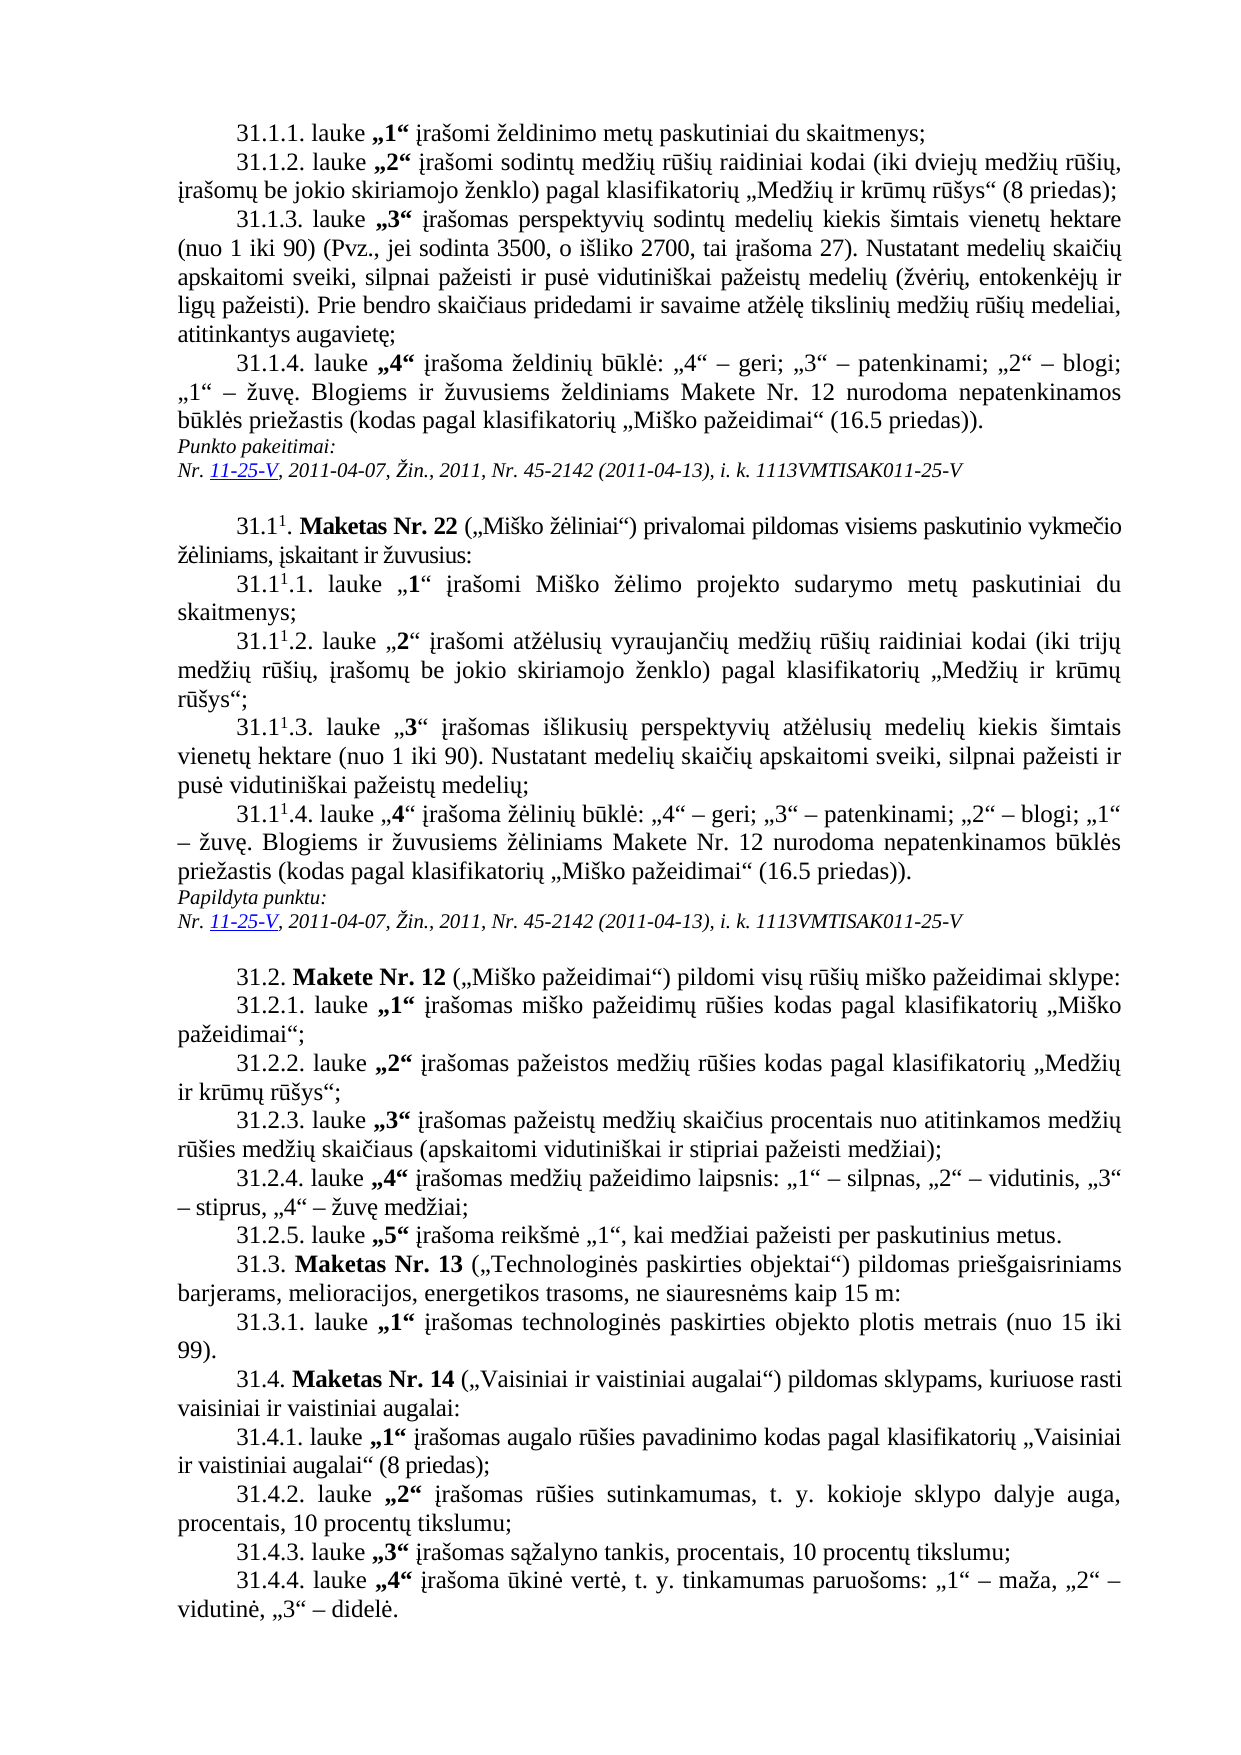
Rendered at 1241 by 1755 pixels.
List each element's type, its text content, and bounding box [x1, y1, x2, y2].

text 31.4. Maketas Nr. 14 („Vaisiniai ir vaistiniai augalai“) pildomas sklypams, kuriuose rasti vaisiniai ir vaistiniai augalai: [177, 1364, 1122, 1422]
text Papildyta punktu: [177, 885, 1122, 909]
text 31.4.1. lauke „1“ įrašomas augalo rūšies pavadinimo kodas pagal klasifikatorių „Vaisiniai ir vaistiniai augalai“ (8 priedas); [177, 1422, 1122, 1479]
text 31.2.3. lauke „3“ įrašomas pažeistų medžių skaičius procentais nuo atitinkamos medžių rūšies medžių skaičiaus (apskaitomi vidutiniškai ir stipriai pažeisti medžiai); [177, 1106, 1122, 1163]
text 31.11.1. lauke „1“ įrašomi Miško žėlimo projekto sudarymo metų paskutiniai du skaitmenys; [177, 569, 1122, 626]
text 31.11.2. lauke „2“ įrašomi atžėlusių vyraujančių medžių rūšių raidiniai kodai (iki trijų medžių rūšių, įrašomų be jokio skiriamojo ženklo) pagal klasifikatorių „Medžių ir krūmų rūšys“; [177, 626, 1122, 712]
text 31.1.2. lauke „2“ įrašomi sodintų medžių rūšių raidiniai kodai (iki dviejų medžių rūšių, įrašomų be jokio skiriamojo ženklo) pagal klasifikatorių „Medžių ir krūmų rūšys“ (8 priedas); [177, 147, 1122, 204]
text 31.11.3. lauke „3“ įrašomas išlikusių perspektyvių atžėlusių medelių kiekis šimtais vienetų hektare (nuo 1 iki 90). Nustatant medelių skaičių apskaitomi sveiki, silpnai pažeisti ir pusė vidutiniškai pažeistų medelių; [177, 712, 1122, 799]
text 31.2.4. lauke „4“ įrašomas medžių pažeidimo laipsnis: „1“ – silpnas, „2“ – vidutinis, „3“ – stiprus, „4“ – žuvę medžiai; [177, 1163, 1122, 1221]
text Nr. 11-25-V, 2011-04-07, Žin., 2011, Nr. 45-2142 (2011-04-13), i. k. 1113VMTISAK011-25-V [177, 909, 1122, 933]
text 31.3.1. lauke „1“ įrašomas technologinės paskirties objekto plotis metrais (nuo 15 iki 99). [177, 1307, 1122, 1364]
text 31.11. Maketas Nr. 22 („Miško žėliniai“) privalomai pildomas visiems paskutinio vykmečio žėliniams, įskaitant ir žuvusius: [177, 511, 1122, 569]
text 31.1.3. lauke „3“ įrašomas perspektyvių sodintų medelių kiekis šimtais vienetų hektare (nuo 1 iki 90) (Pvz., jei sodinta 3500, o išliko 2700, tai įrašoma 27). Nustatant medelių skaičių apskaitomi sveiki, silpnai pažeisti ir pusė vidutiniškai pažeistų medelių (žvėrių, entokenkėjų ir ligų pažeisti). Prie bendro skaičiaus pridedami ir savaime atžėlę tikslinių medžių rūšių medeliai, atitinkantys augavietę; [177, 204, 1122, 348]
text 31.1.1. lauke „1“ įrašomi želdinimo metų paskutiniai du skaitmenys; [177, 118, 1122, 147]
text 31.2.2. lauke „2“ įrašomas pažeistos medžių rūšies kodas pagal klasifikatorių „Medžių ir krūmų rūšys“; [177, 1048, 1122, 1106]
text 31.2. Makete Nr. 12 („Miško pažeidimai“) pildomi visų rūšių miško pažeidimai sklype: [177, 962, 1122, 991]
text 31.4.2. lauke „2“ įrašomas rūšies sutinkamumas, t. y. kokioje sklypo dalyje auga, procentais, 10 procentų tikslumu; [177, 1479, 1122, 1537]
text Nr. 11-25-V, 2011-04-07, Žin., 2011, Nr. 45-2142 (2011-04-13), i. k. 1113VMTISAK011-25-V [177, 458, 1122, 482]
text 31.2.5. lauke „5“ įrašoma reikšmė „1“, kai medžiai pažeisti per paskutinius metus. [177, 1221, 1122, 1249]
text 31.4.3. lauke „3“ įrašomas sąžalyno tankis, procentais, 10 procentų tikslumu; [177, 1537, 1122, 1566]
text 31.1.4. lauke „4“ įrašoma želdinių būklė: „4“ – geri; „3“ – patenkinami; „2“ – blogi; „1“ – žuvę. Blogiems ir žuvusiems želdiniams Makete Nr. 12 nurodoma nepatenkinamos būklės priežastis (kodas pagal klasifikatorių „Miško pažeidimai“ (16.5 priedas)). [177, 348, 1122, 434]
text 31.11.4. lauke „4“ įrašoma žėlinių būklė: „4“ – geri; „3“ – patenkinami; „2“ – blogi; „1“ – žuvę. Blogiems ir žuvusiems žėliniams Makete Nr. 12 nurodoma nepatenkinamos būklės priežastis (kodas pagal klasifikatorių „Miško pažeidimai“ (16.5 priedas)). [177, 799, 1122, 885]
text 31.2.1. lauke „1“ įrašomas miško pažeidimų rūšies kodas pagal klasifikatorių „Miško pažeidimai“; [177, 991, 1122, 1048]
text 31.3. Maketas Nr. 13 („Technologinės paskirties objektai“) pildomas priešgaisriniams barjerams, melioracijos, energetikos trasoms, ne siauresnėms kaip 15 m: [177, 1249, 1122, 1307]
text Punkto pakeitimai: [177, 434, 1122, 458]
text 31.4.4. lauke „4“ įrašoma ūkinė vertė, t. y. tinkamumas paruošoms: „1“ – maža, „2“ – vidutinė, „3“ – didelė. [177, 1566, 1122, 1623]
